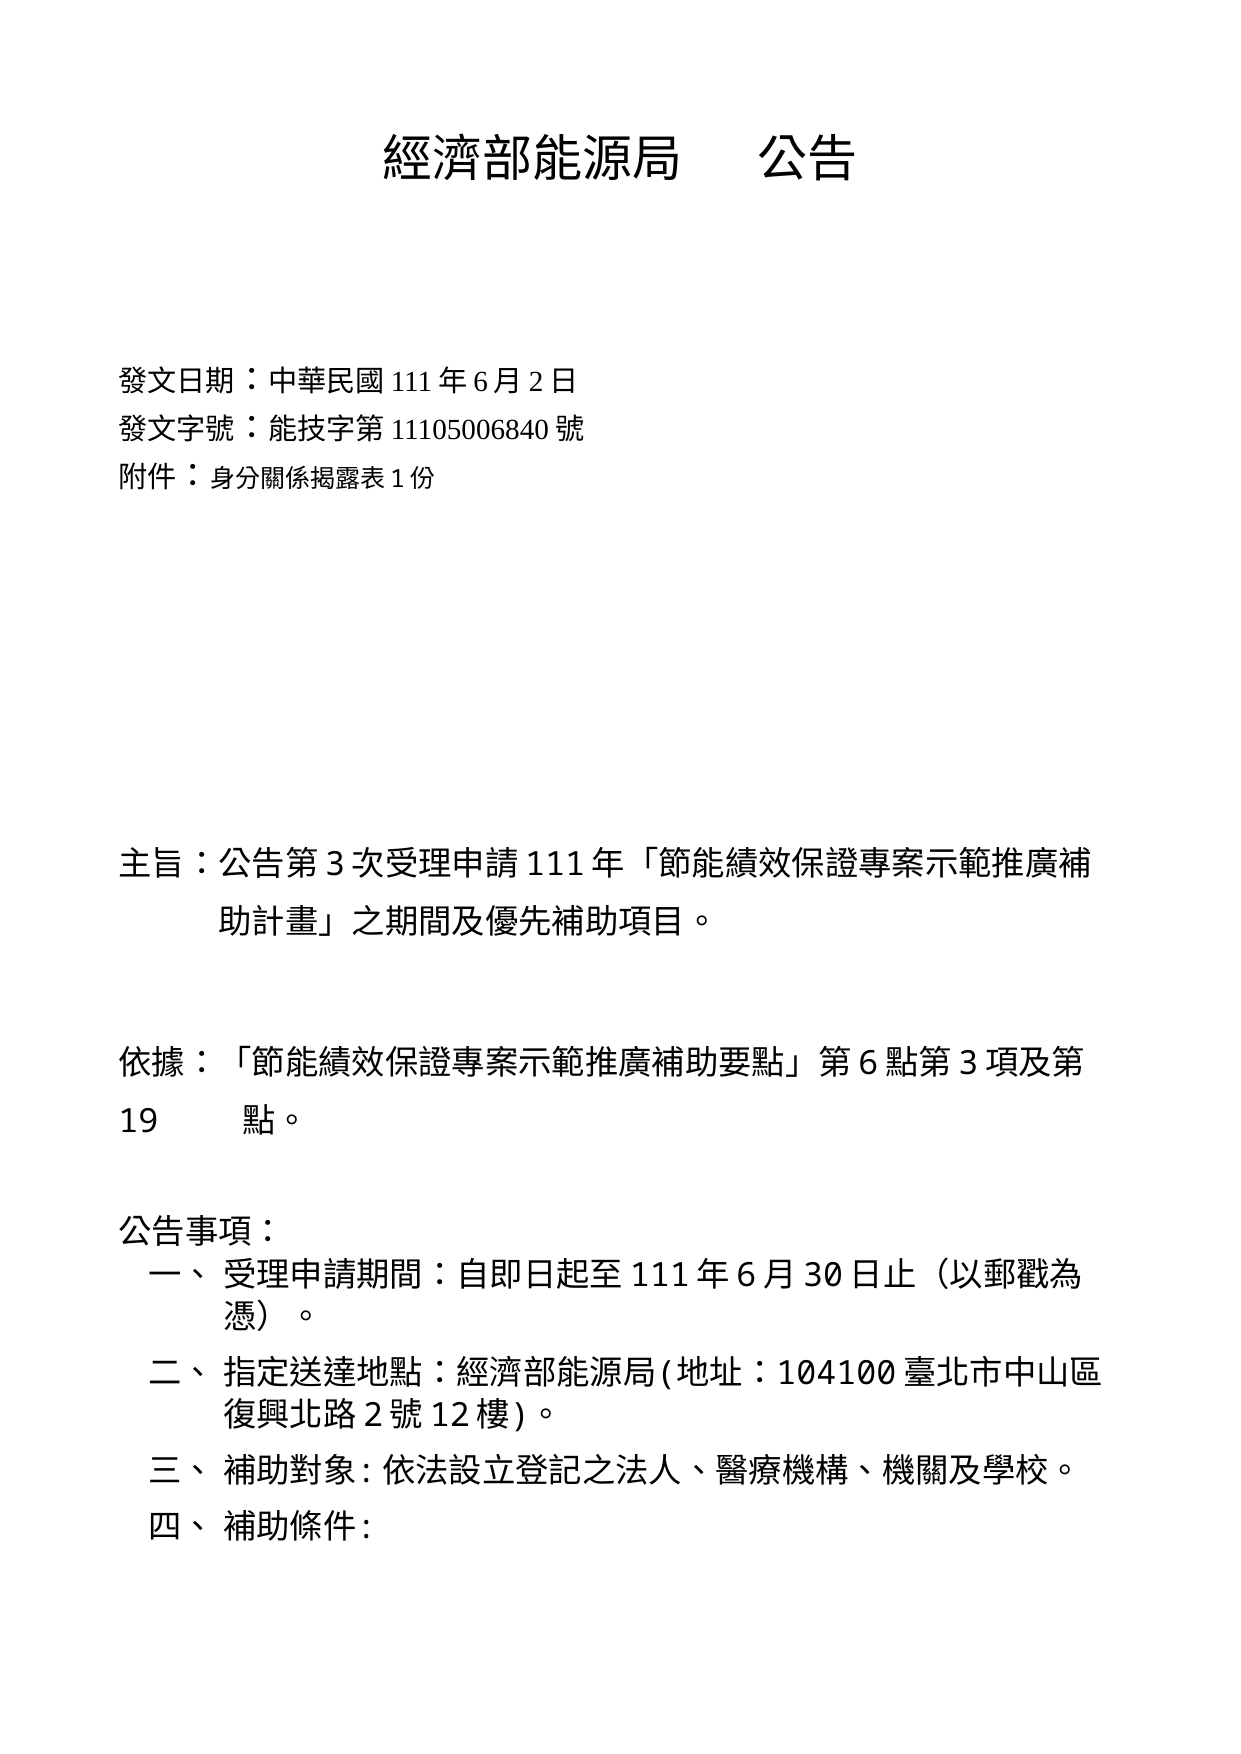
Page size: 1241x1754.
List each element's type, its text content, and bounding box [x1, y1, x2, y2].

list 補助條件: [148, 1505, 1122, 1547]
list 補助對象: 依法設立登記之法人、醫療機構、機關及學校。 [148, 1449, 1122, 1491]
text 公告事項： [118, 1205, 1122, 1253]
text 依據：「節能績效保證專案示範推廣補助要點」第6點第3項及第19 點。 [118, 1036, 1122, 1142]
list 受理申請期間：自即日起至111年6月30日止（以郵戳為憑）。 [148, 1253, 1122, 1337]
text 發文日期：中華民國111年6月2日 [118, 352, 1122, 401]
text 附件：身分關係揭露表1份 [118, 449, 1122, 497]
list 指定送達地點：經濟部能源局(地址：104100臺北市中山區復興北路2號12樓)。 [148, 1351, 1122, 1434]
text 發文字號：能技字第11105006840號 [118, 401, 1122, 449]
text 經濟部能源局 公告 [118, 118, 1122, 191]
text 主旨：公告第3次受理申請111年「節能績效保證專案示範推廣補助計畫」之期間及優先補助項目。 [118, 836, 1122, 943]
